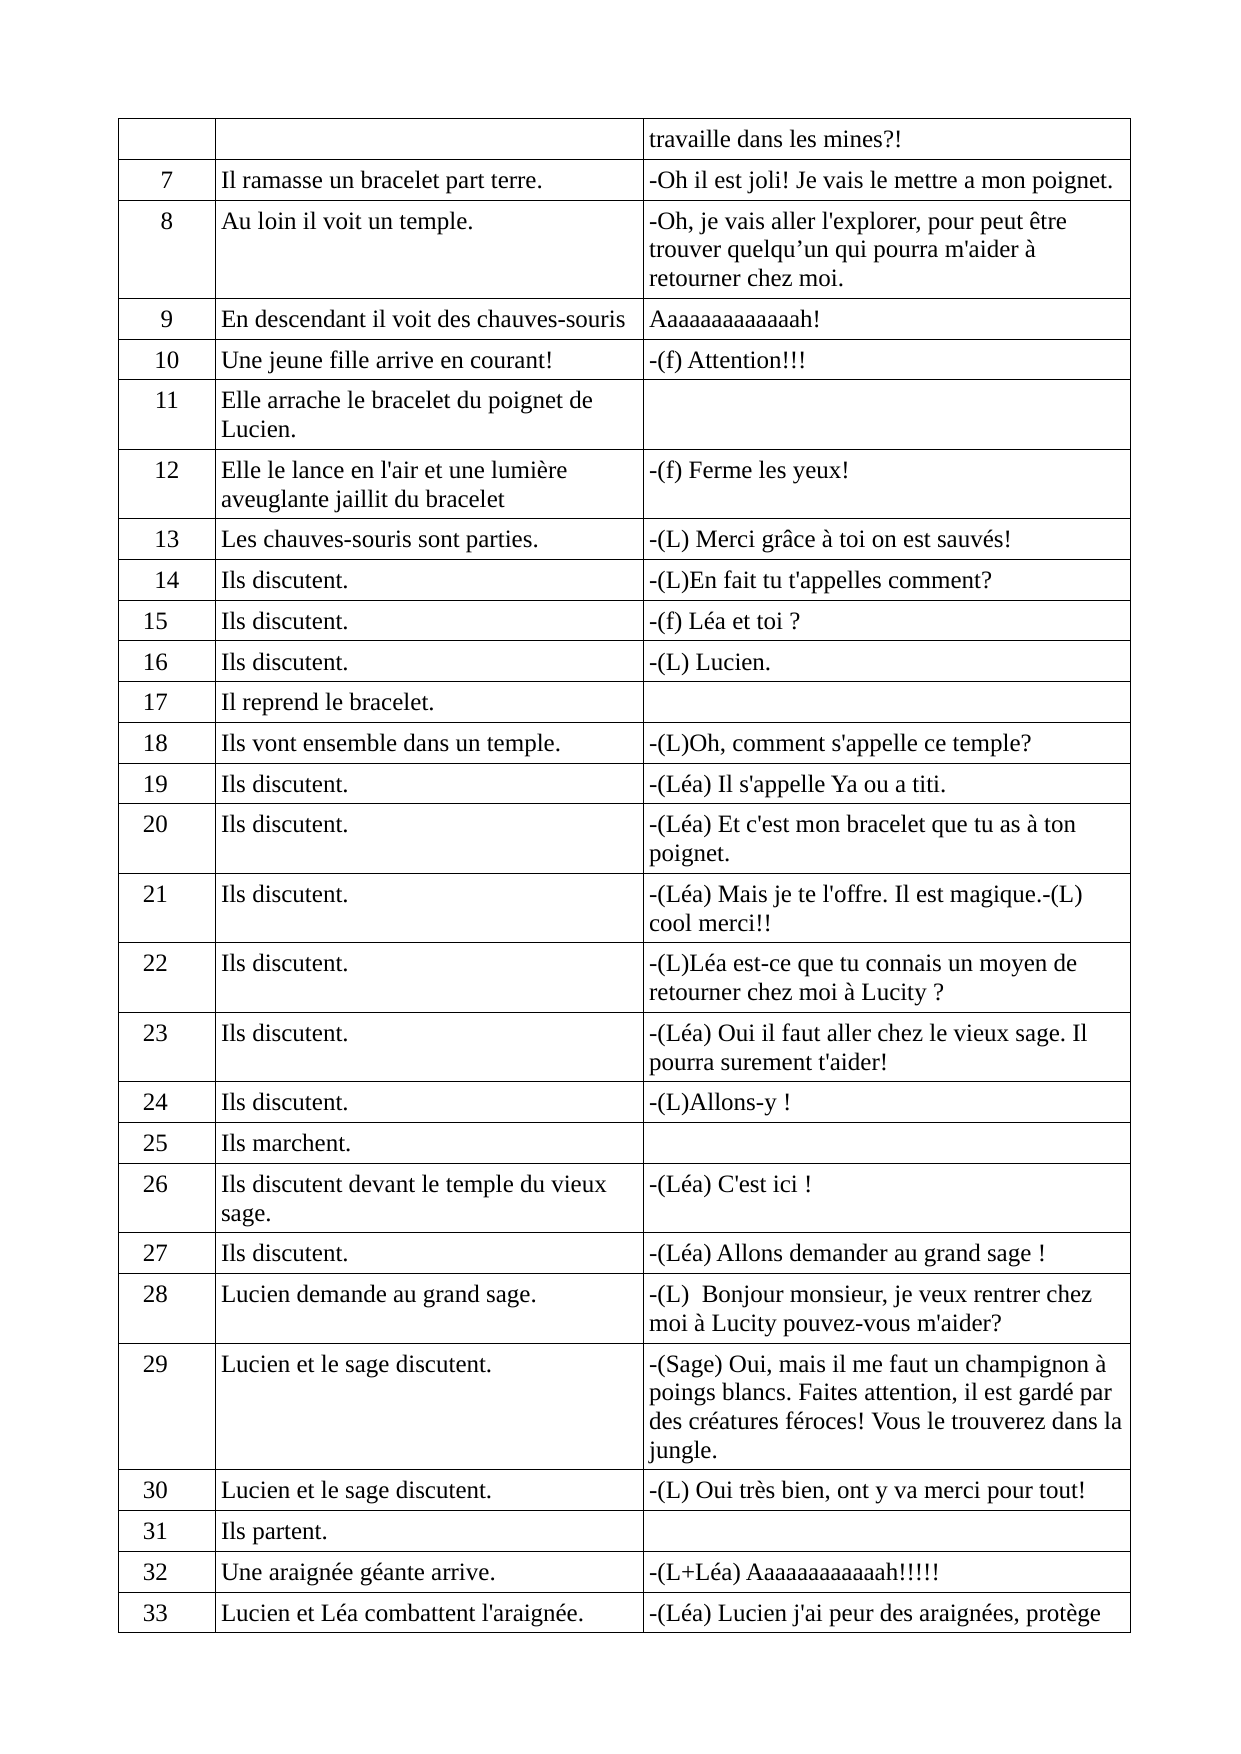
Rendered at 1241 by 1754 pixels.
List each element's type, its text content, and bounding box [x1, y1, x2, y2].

table_cell -(L)Léa est-ce que tu connais un moyen de retourner chez moi à Lucity ? [644, 943, 1130, 1012]
table_cell 25 [119, 1123, 215, 1163]
table_cell 32 [119, 1552, 215, 1592]
table_cell 24 [119, 1082, 215, 1122]
table_cell [644, 682, 1130, 722]
table_cell Ils discutent. [216, 764, 643, 803]
table_cell 28 [119, 1274, 215, 1342]
table_cell Ils partent. [216, 1511, 643, 1551]
table_cell -(f) Léa et toi ? [644, 601, 1130, 640]
table_cell Ils discutent. [216, 943, 643, 1012]
table_cell Ils discutent devant le temple du vieux sage. [216, 1164, 643, 1232]
table_cell -(f) Ferme les yeux! [644, 450, 1130, 518]
table_cell 30 [119, 1470, 215, 1510]
table_cell -(L) Bonjour monsieur, je veux rentrer chez moi à Lucity pouvez-vous m'aider? [644, 1274, 1130, 1342]
table_cell [644, 1123, 1130, 1163]
table_cell 20 [119, 804, 215, 873]
table_cell Ils discutent. [216, 1233, 643, 1273]
table_cell Il ramasse un bracelet part terre. [216, 160, 643, 199]
table_cell [644, 1511, 1130, 1551]
table_cell 29 [119, 1344, 215, 1469]
table_cell Ils discutent. [216, 641, 643, 681]
table_cell -(L)En fait tu t'appelles comment? [644, 560, 1130, 600]
table_cell Ils discutent. [216, 560, 643, 600]
table_cell travaille dans les mines?! [644, 119, 1130, 159]
table_cell 13 [119, 519, 215, 559]
table_cell 11 [119, 380, 215, 449]
table_cell Elle le lance en l'air et une lumière aveuglante jaillit du bracelet [216, 450, 643, 518]
table_cell -(Léa) Il s'appelle Ya ou a titi. [644, 764, 1130, 803]
table_cell 33 [119, 1593, 215, 1632]
table_cell 23 [119, 1013, 215, 1081]
table_cell [216, 119, 643, 159]
table_cell 10 [119, 340, 215, 379]
table_cell -(Léa) C'est ici ! [644, 1164, 1130, 1232]
table_cell -(L) Oui très bien, ont y va merci pour tout! [644, 1470, 1130, 1510]
table_cell 7 [119, 160, 215, 199]
table_cell -Oh il est joli! Je vais le mettre a mon poignet. [644, 160, 1130, 199]
table_cell 16 [119, 641, 215, 681]
table_cell Ils marchent. [216, 1123, 643, 1163]
table_cell Lucien demande au grand sage. [216, 1274, 643, 1342]
table_cell -(Léa) Oui il faut aller chez le vieux sage. Il pourra surement t'aider! [644, 1013, 1130, 1081]
table_cell -(Léa) Lucien j'ai peur des araignées, protège [644, 1593, 1130, 1632]
table_cell -(f) Attention!!! [644, 340, 1130, 379]
table_cell Ils vont ensemble dans un temple. [216, 723, 643, 763]
table_cell 9 [119, 299, 215, 338]
table_cell Une araignée géante arrive. [216, 1552, 643, 1592]
table_cell 19 [119, 764, 215, 803]
table_cell -(L+Léa) Aaaaaaaaaaaah!!!!! [644, 1552, 1130, 1592]
table_cell 22 [119, 943, 215, 1012]
table_cell 15 [119, 601, 215, 640]
table_cell 14 [119, 560, 215, 600]
table_cell -(L)Oh, comment s'appelle ce temple? [644, 723, 1130, 763]
table_cell En descendant il voit des chauves-souris [216, 299, 643, 338]
table_cell Lucien et le sage discutent. [216, 1470, 643, 1510]
table_cell -(Léa) Allons demander au grand sage ! [644, 1233, 1130, 1273]
table_cell -(Sage) Oui, mais il me faut un champignon à poings blancs. Faites attention, il est gardé par des créatures féroces! Vous le trouverez dans la jungle. [644, 1344, 1130, 1469]
table_cell -(L) Lucien. [644, 641, 1130, 681]
table_cell Au loin il voit un temple. [216, 201, 643, 298]
table_cell Aaaaaaaaaaaaah! [644, 299, 1130, 338]
table_cell Lucien et Léa combattent l'araignée. [216, 1593, 643, 1632]
table_cell Ils discutent. [216, 874, 643, 942]
table_cell Ils discutent. [216, 601, 643, 640]
table_cell Une jeune fille arrive en courant! [216, 340, 643, 379]
table_cell Il reprend le bracelet. [216, 682, 643, 722]
table_cell [119, 119, 215, 159]
table_cell [644, 380, 1130, 449]
table_cell Les chauves-souris sont parties. [216, 519, 643, 559]
table_cell 31 [119, 1511, 215, 1551]
table_cell -Oh, je vais aller l'explorer, pour peut être trouver quelqu’un qui pourra m'aider à retourner chez moi. [644, 201, 1130, 298]
table_cell Ils discutent. [216, 1082, 643, 1122]
table_cell Lucien et le sage discutent. [216, 1344, 643, 1469]
table_cell Elle arrache le bracelet du poignet de Lucien. [216, 380, 643, 449]
table_cell 17 [119, 682, 215, 722]
table_cell 12 [119, 450, 215, 518]
table_cell 27 [119, 1233, 215, 1273]
table_cell -(L)Allons-y ! [644, 1082, 1130, 1122]
table_cell 26 [119, 1164, 215, 1232]
table_cell 21 [119, 874, 215, 942]
table_cell Ils discutent. [216, 804, 643, 873]
table_cell 8 [119, 201, 215, 298]
table_cell -(Léa) Mais je te l'offre. Il est magique.-(L) cool merci!! [644, 874, 1130, 942]
table_cell -(Léa) Et c'est mon bracelet que tu as à ton poignet. [644, 804, 1130, 873]
table_cell Ils discutent. [216, 1013, 643, 1081]
table_cell -(L) Merci grâce à toi on est sauvés! [644, 519, 1130, 559]
table_cell 18 [119, 723, 215, 763]
